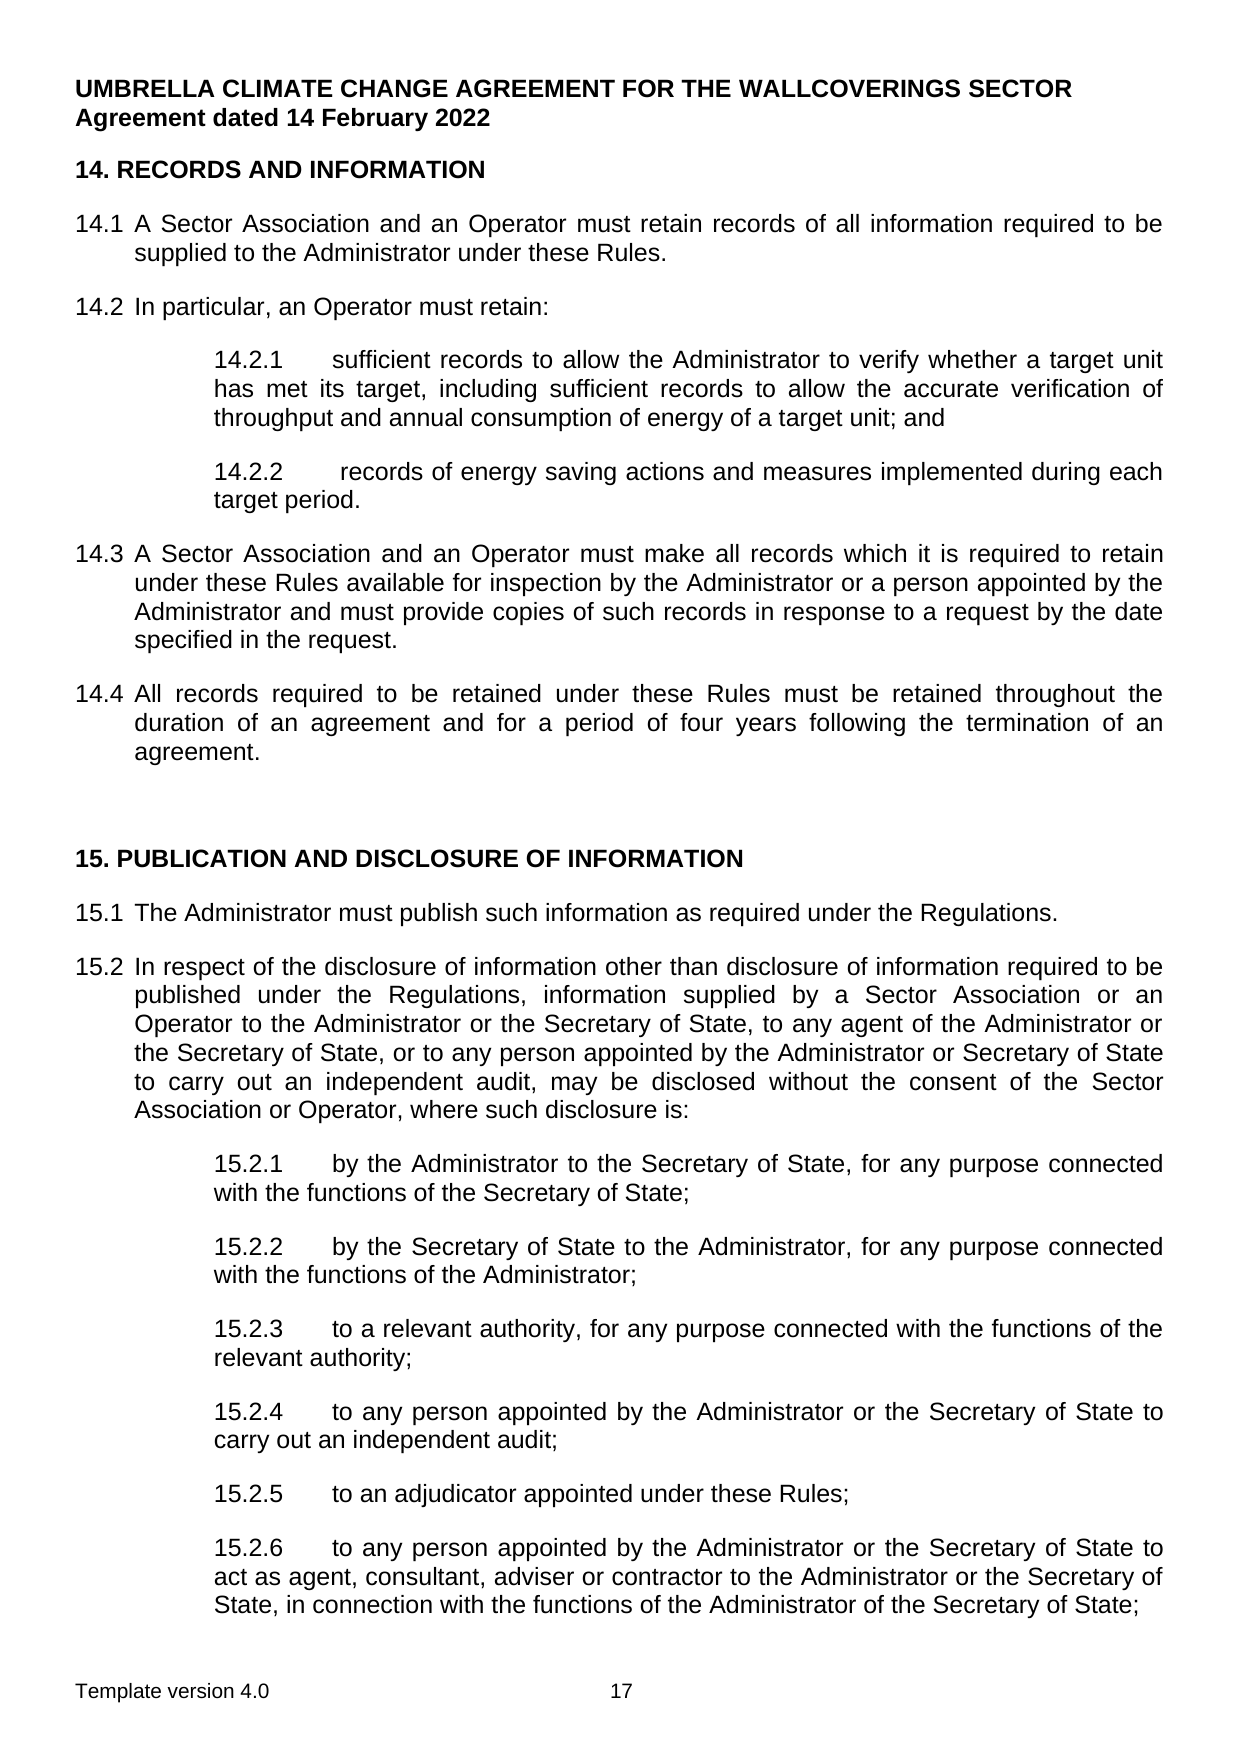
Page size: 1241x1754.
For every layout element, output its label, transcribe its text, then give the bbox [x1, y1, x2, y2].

list by the Secretary of State to the Administrator, for any purpose connected with the functions of the Administrator; [214, 1231, 1165, 1289]
list to a relevant authority, for any purpose connected with the functions of the relevant authority; [214, 1314, 1165, 1371]
list sufficient records to allow the Administrator to verify whether a target unit has met its target, including sufficient records to allow the accurate verification of throughput and annual consumption of energy of a target unit; and [214, 345, 1165, 431]
list The Administrator must publish such information as required under the Regulations. [75, 898, 1165, 926]
list A Sector Association and an Operator must retain records of all information required to be supplied to the Administrator under these Rules. [75, 209, 1165, 266]
list In particular, an Operator must retain: [75, 291, 1165, 320]
list All records required to be retained under these Rules must be retained throughout the duration of an agreement and for a period of four years following the termination of an agreement. [75, 679, 1165, 765]
list RECORDS AND INFORMATION [75, 155, 1165, 184]
list by the Administrator to the Secretary of State, for any purpose connected with the functions of the Secretary of State; [214, 1149, 1165, 1206]
list In respect of the disclosure of information other than disclosure of information required to be published under the Regulations, information supplied by a Sector Association or an Operator to the Administrator or the Secretary of State, to any agent of the Administrator or the Secretary of State, or to any person appointed by the Administrator or Secretary of State to carry out an independent audit, may be disclosed without the consent of the Sector Association or Operator, where such disclosure is: [75, 951, 1165, 1124]
list records of energy saving actions and measures implemented during each target period. [214, 456, 1165, 514]
list to any person appointed by the Administrator or the Secretary of State to act as agent, consultant, adviser or contractor to the Administrator or the Secretary of State, in connection with the functions of the Administrator of the Secretary of State; [214, 1533, 1165, 1619]
list to any person appointed by the Administrator or the Secretary of State to carry out an independent audit; [214, 1396, 1165, 1454]
list PUBLICATION AND DISCLOSURE OF INFORMATION [75, 844, 1165, 873]
list A Sector Association and an Operator must make all records which it is required to retain under these Rules available for inspection by the Administrator or a person appointed by the Administrator and must provide copies of such records in response to a request by the date specified in the request. [75, 539, 1165, 654]
list to an adjudicator appointed under these Rules; [214, 1479, 1165, 1508]
